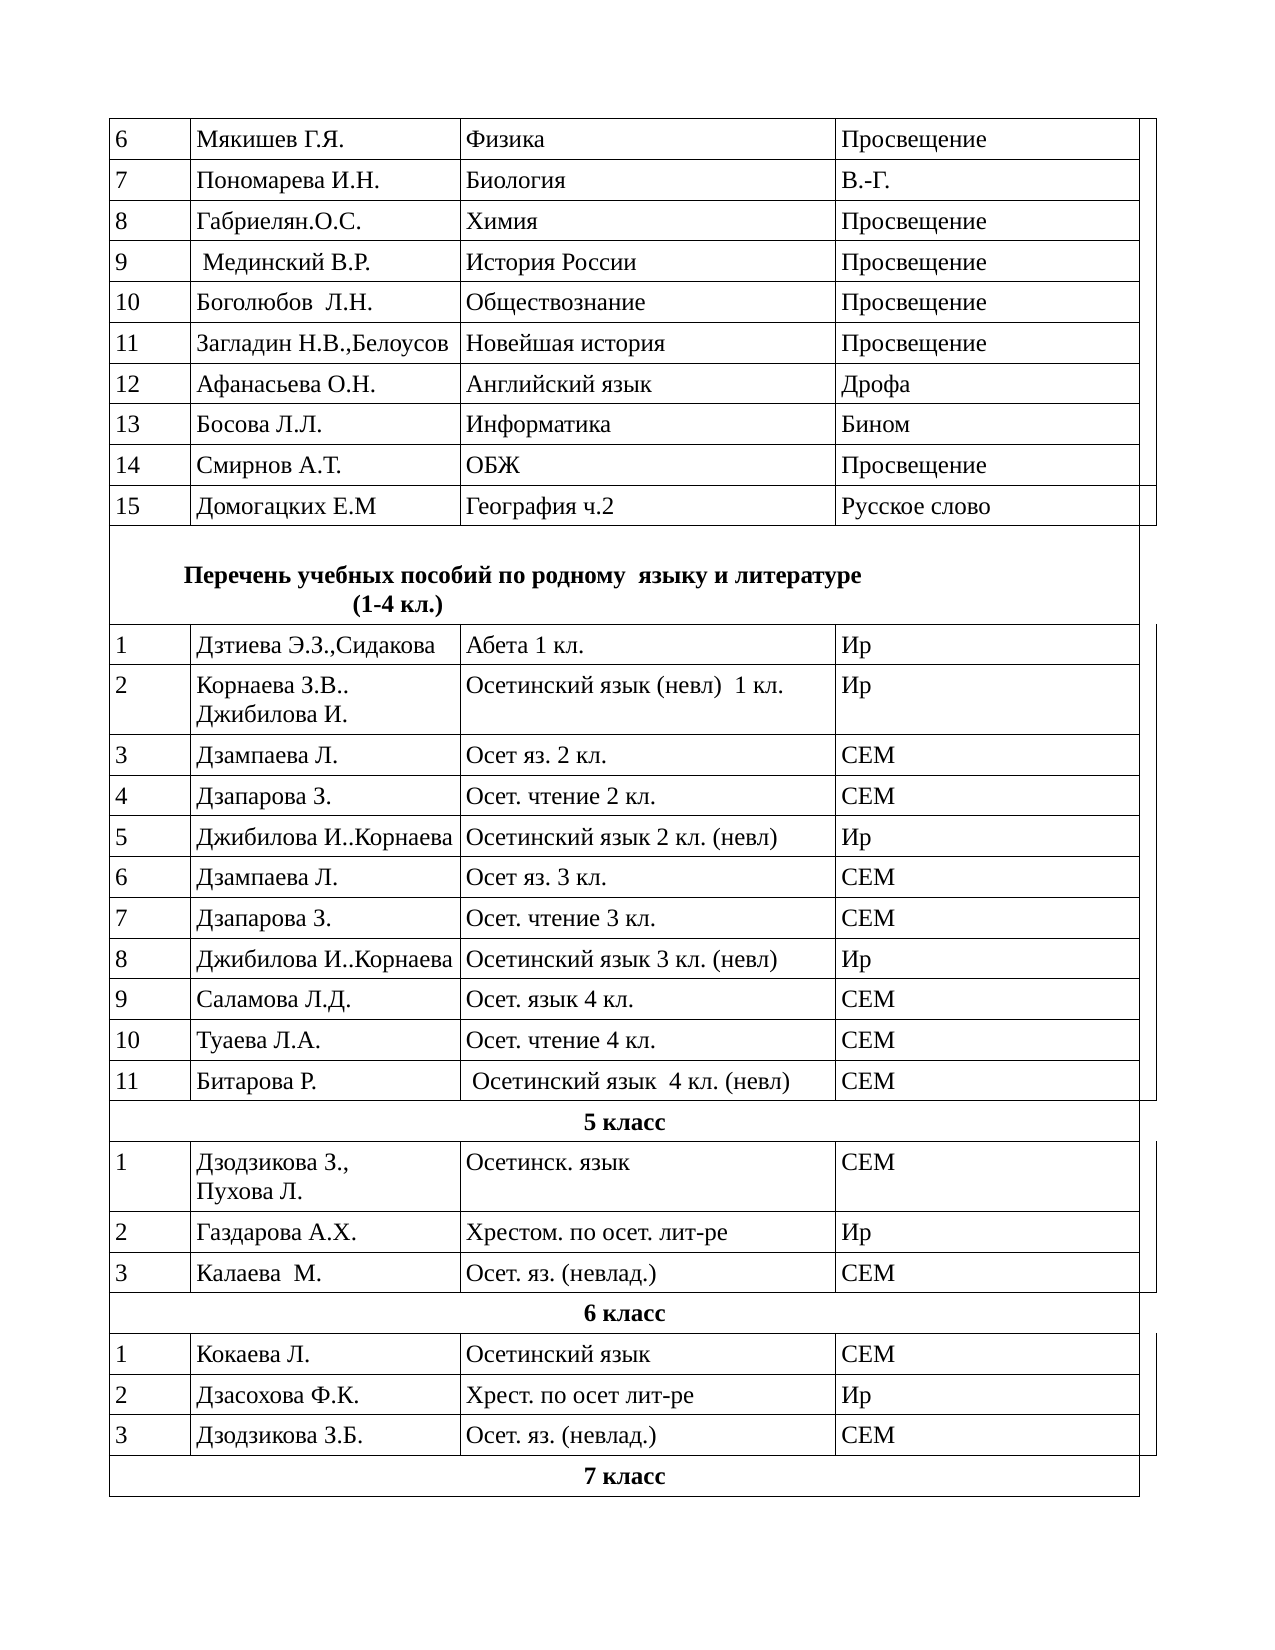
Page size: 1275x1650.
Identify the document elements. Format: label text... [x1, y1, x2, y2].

table_cell [1148, 1101, 1152, 1141]
table_cell Дзампаева Л. [191, 735, 460, 774]
table_cell В.-Г. [836, 160, 1139, 199]
table_cell Туаева Л.А. [191, 1020, 460, 1060]
table_cell 9 [110, 241, 190, 281]
table_cell [1140, 526, 1144, 624]
table_cell 2 [110, 1375, 190, 1414]
table_cell Дзасохова Ф.К. [191, 1375, 460, 1414]
table_cell Дзапарова З. [191, 776, 460, 815]
table_cell [1148, 1293, 1152, 1333]
table_cell [1140, 486, 1156, 525]
table_cell 3 [110, 1253, 190, 1292]
table_cell Загладин Н.В.,Белоусов [191, 323, 460, 362]
table_cell 8 [110, 939, 190, 978]
table_cell [1144, 1456, 1148, 1496]
table_cell Осетинский язык 2 кл. (невл) [461, 816, 835, 856]
table_cell Просвещение [836, 445, 1139, 485]
table_cell Биология [461, 160, 835, 199]
table_cell Дзапарова З. [191, 898, 460, 937]
table_cell Бином [836, 404, 1139, 444]
table_cell Осет. яз. (невлад.) [461, 1415, 835, 1455]
table_cell 1 [110, 1334, 190, 1373]
table_cell Афанасьева О.Н. [191, 364, 460, 403]
table_cell Просвещение [836, 201, 1139, 240]
table_cell Газдарова А.Х. [191, 1212, 460, 1251]
table_cell 7 класс [110, 1456, 1139, 1496]
table_cell [1140, 119, 1156, 485]
table_cell Джибилова И..Корнаева [191, 816, 460, 856]
table_cell Новейшая история [461, 323, 835, 362]
table_cell 9 [110, 979, 190, 1019]
table_cell 4 [110, 776, 190, 815]
table_cell Пономарева И.Н. [191, 160, 460, 199]
table_cell 6 класс [110, 1293, 1139, 1333]
table_cell Русское слово [836, 486, 1139, 525]
table_cell Осетинский язык 4 кл. (невл) [461, 1061, 835, 1100]
table_cell Просвещение [836, 119, 1139, 159]
table_cell Саламова Л.Д. [191, 979, 460, 1019]
table_cell 3 [110, 1415, 190, 1455]
table_cell 2 [110, 1212, 190, 1251]
table_cell 5 класс [110, 1101, 1139, 1141]
table_cell Дрофа [836, 364, 1139, 403]
table_cell Дзтиева Э.З.,Сидакова [191, 625, 460, 664]
table_cell Осетинский язык [461, 1334, 835, 1373]
table_cell 7 [110, 160, 190, 199]
table_cell Хрест. по осет лит-ре [461, 1375, 835, 1414]
table_cell СЕМ [836, 979, 1139, 1019]
table_cell Калаева М. [191, 1253, 460, 1292]
table_cell [1140, 1293, 1144, 1333]
table_cell СЕМ [836, 1020, 1139, 1060]
table_cell СЕМ [836, 776, 1139, 815]
table_cell [1144, 1293, 1148, 1333]
table_cell Осетинск. язык [461, 1142, 835, 1211]
table_cell [1140, 1456, 1144, 1496]
table_cell Битарова Р. [191, 1061, 460, 1100]
table_cell Домогацких Е.М [191, 486, 460, 525]
table_cell Абета 1 кл. [461, 625, 835, 664]
table_cell [1152, 1293, 1156, 1333]
table_cell Перечень учебных пособий по родному языку и литературе (1-4 кл.) [110, 526, 1139, 624]
table_cell Ир [836, 665, 1139, 734]
table_cell СЕМ [836, 1061, 1139, 1100]
table_cell [1144, 1101, 1148, 1141]
table_cell Ир [836, 1212, 1139, 1251]
table_cell Дзампаева Л. [191, 857, 460, 897]
table_cell [1148, 526, 1152, 624]
table_cell Дзодзикова З.Б. [191, 1415, 460, 1455]
table_cell 8 [110, 201, 190, 240]
table_cell 12 [110, 364, 190, 403]
table_cell 15 [110, 486, 190, 525]
table_cell Габриелян.О.С. [191, 201, 460, 240]
table_cell Осет. язык 4 кл. [461, 979, 835, 1019]
table_cell Просвещение [836, 282, 1139, 322]
table_cell Мякишев Г.Я. [191, 119, 460, 159]
table_cell [1140, 1333, 1156, 1455]
table_cell 11 [110, 1061, 190, 1100]
table_cell Обществознание [461, 282, 835, 322]
table_cell Боголюбов Л.Н. [191, 282, 460, 322]
table_cell СЕМ [836, 1334, 1139, 1373]
table_cell Дзодзикова З., Пухова Л. [191, 1142, 460, 1211]
table_cell Ир [836, 816, 1139, 856]
table_cell 7 [110, 898, 190, 937]
table_cell Осет. яз. (невлад.) [461, 1253, 835, 1292]
table_cell Английский язык [461, 364, 835, 403]
table_cell 6 [110, 857, 190, 897]
table_cell Осет. чтение 2 кл. [461, 776, 835, 815]
table_cell Просвещение [836, 323, 1139, 362]
table_cell География ч.2 [461, 486, 835, 525]
table_cell Ир [836, 1375, 1139, 1414]
table_cell Мединский В.Р. [191, 241, 460, 281]
table_cell Кокаева Л. [191, 1334, 460, 1373]
table_cell Ир [836, 625, 1139, 664]
table_cell СЕМ [836, 1142, 1139, 1211]
table_cell Босова Л.Л. [191, 404, 460, 444]
table_cell 5 [110, 816, 190, 856]
table_cell Просвещение [836, 241, 1139, 281]
table_cell 13 [110, 404, 190, 444]
table_cell Осет яз. 3 кл. [461, 857, 835, 897]
table_cell 6 [110, 119, 190, 159]
table_cell [1152, 526, 1156, 624]
table_cell Хрестом. по осет. лит-ре [461, 1212, 835, 1251]
table_cell [1140, 1101, 1144, 1141]
table_cell СЕМ [836, 1415, 1139, 1455]
table_cell ОБЖ [461, 445, 835, 485]
table_cell [1152, 1456, 1156, 1496]
table_cell СЕМ [836, 857, 1139, 897]
table_cell 1 [110, 1142, 190, 1211]
table_cell 14 [110, 445, 190, 485]
table_cell [1140, 624, 1156, 1100]
table_cell [1148, 1456, 1152, 1496]
table_cell СЕМ [836, 898, 1139, 937]
table_cell История России [461, 241, 835, 281]
table_cell 1 [110, 625, 190, 664]
table_cell 2 [110, 665, 190, 734]
table_cell Ир [836, 939, 1139, 978]
table_cell Осетинский язык 3 кл. (невл) [461, 939, 835, 978]
table_cell СЕМ [836, 735, 1139, 774]
table_cell Осет яз. 2 кл. [461, 735, 835, 774]
table_cell 11 [110, 323, 190, 362]
table_cell [1144, 526, 1148, 624]
table_cell Осет. чтение 4 кл. [461, 1020, 835, 1060]
table_cell Осет. чтение 3 кл. [461, 898, 835, 937]
table_cell 10 [110, 282, 190, 322]
table_cell 3 [110, 735, 190, 774]
table_cell [1140, 1141, 1156, 1292]
table_cell Информатика [461, 404, 835, 444]
table_cell СЕМ [836, 1253, 1139, 1292]
table_cell Химия [461, 201, 835, 240]
table_cell Смирнов А.Т. [191, 445, 460, 485]
table_cell Джибилова И..Корнаева [191, 939, 460, 978]
table_cell [1152, 1101, 1156, 1141]
table_cell Осетинский язык (невл) 1 кл. [461, 665, 835, 734]
table_cell Корнаева З.В.. Джибилова И. [191, 665, 460, 734]
table_cell 10 [110, 1020, 190, 1060]
table_cell Физика [461, 119, 835, 159]
